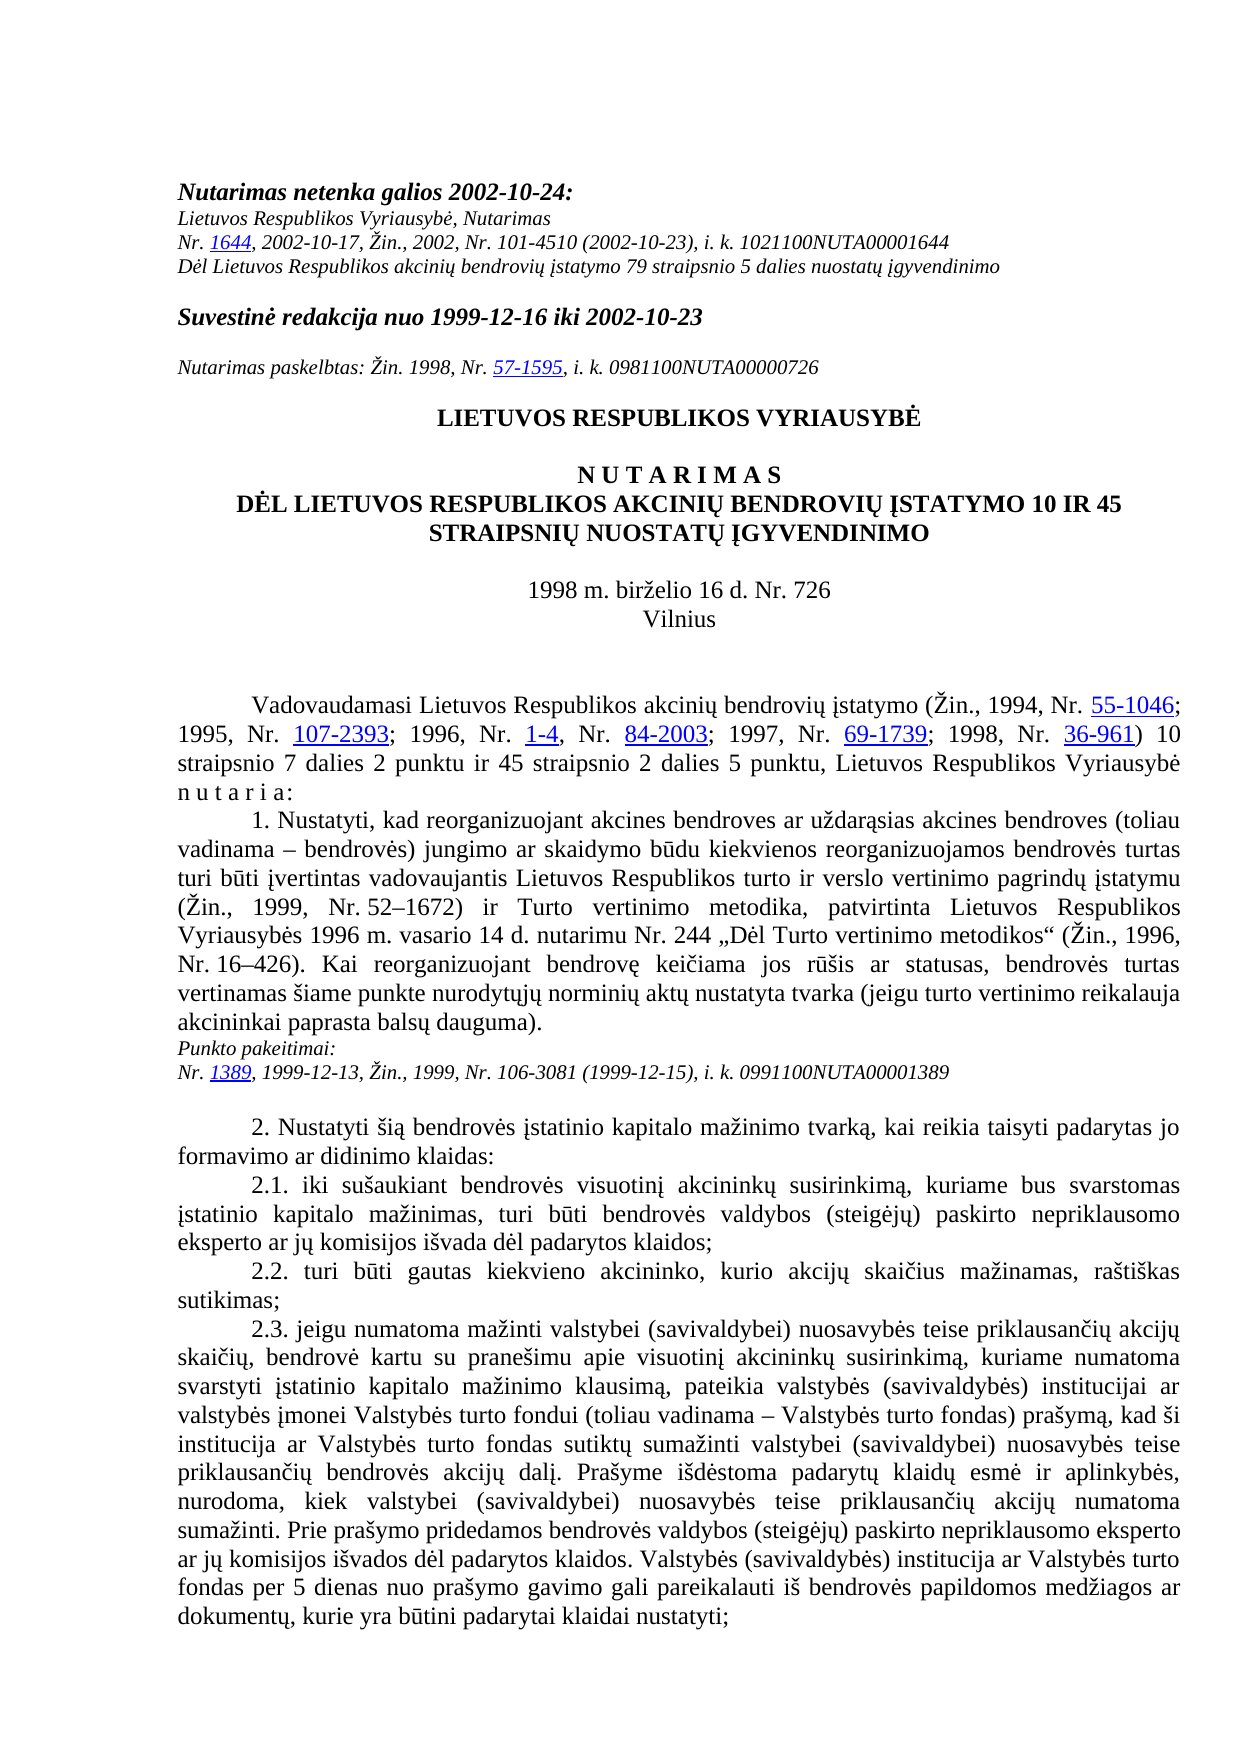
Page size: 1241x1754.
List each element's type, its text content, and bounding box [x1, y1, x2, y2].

text Punkto pakeitimai: [177, 1036, 1181, 1060]
text Nutarimas netenka galios 2002-10-24: [177, 177, 1181, 206]
text Nr. 1644, 2002-10-17, Žin., 2002, Nr. 101-4510 (2002-10-23), i. k. 1021100NUTA00001644 [177, 230, 1181, 254]
text DĖL LIETUVOS RESPUBLIKOS AKCINIŲ BENDROVIŲ ĮSTATYMO 10 IR 45 STRAIPSNIŲ NUOSTATŲ ĮGYVENDINIMO [177, 489, 1181, 547]
text 1. Nustatyti, kad reorganizuojant akcines bendroves ar uždarąsias akcines bendroves (toliau vadinama – bendrovės) jungimo ar skaidymo būdu kiekvienos reorganizuojamos bendrovės turtas turi būti įvertintas vadovaujantis Lietuvos Respublikos turto ir verslo vertinimo pagrindų įstatymu (Žin., 1999, Nr. 52–1672) ir Turto vertinimo metodika, patvirtinta Lietuvos Respublikos Vyriausybės 1996 m. vasario 14 d. nutarimu Nr. 244 „Dėl Turto vertinimo metodikos“ (Žin., 1996, Nr. 16–426). Kai reorganizuojant bendrovę keičiama jos rūšis ar statusas, bendrovės turtas vertinamas šiame punkte nurodytųjų norminių aktų nustatyta tvarka (jeigu turto vertinimo reikalauja akcininkai paprasta balsų dauguma). [177, 806, 1181, 1036]
text 2.3. jeigu numatoma mažinti valstybei (savivaldybei) nuosavybės teise priklausančių akcijų skaičių, bendrovė kartu su pranešimu apie visuotinį akcininkų susirinkimą, kuriame numatoma svarstyti įstatinio kapitalo mažinimo klausimą, pateikia valstybės (savivaldybės) institucijai ar valstybės įmonei Valstybės turto fondui (toliau vadinama – Valstybės turto fondas) prašymą, kad ši institucija ar Valstybės turto fondas sutiktų sumažinti valstybei (savivaldybei) nuosavybės teise priklausančių bendrovės akcijų dalį. Prašyme išdėstoma padarytų klaidų esmė ir aplinkybės, nurodoma, kiek valstybei (savivaldybei) nuosavybės teise priklausančių akcijų numatoma sumažinti. Prie prašymo pridedamos bendrovės valdybos (steigėjų) paskirto nepriklausomo eksperto ar jų komisijos išvados dėl padarytos klaidos. Valstybės (savivaldybės) institucija ar Valstybės turto fondas per 5 dienas nuo prašymo gavimo gali pareikalauti iš bendrovės papildomos medžiagos ar dokumentų, kurie yra būtini padarytai klaidai nustatyti; [177, 1314, 1181, 1630]
text Vadovaudamasi Lietuvos Respublikos akcinių bendrovių įstatymo (Žin., 1994, Nr. 55-1046; 1995, Nr. 107-2393; 1996, Nr. 1-4, Nr. 84-2003; 1997, Nr. 69-1739; 1998, Nr. 36-961) 10 straipsnio 7 dalies 2 punktu ir 45 straipsnio 2 dalies 5 punktu, Lietuvos Respublikos Vyriausybė nutaria: [177, 691, 1181, 806]
text 1998 m. birželio 16 d. Nr. 726 [177, 576, 1181, 604]
text 2.1. iki sušaukiant bendrovės visuotinį akcininkų susirinkimą, kuriame bus svarstomas įstatinio kapitalo mažinimas, turi būti bendrovės valdybos (steigėjų) paskirto nepriklausomo eksperto ar jų komisijos išvada dėl padarytos klaidos; [177, 1170, 1181, 1256]
text Dėl Lietuvos Respublikos akcinių bendrovių įstatymo 79 straipsnio 5 dalies nuostatų įgyvendinimo [177, 254, 1181, 278]
text Vilnius [177, 604, 1181, 633]
text 2. Nustatyti šią bendrovės įstatinio kapitalo mažinimo tvarką, kai reikia taisyti padarytas jo formavimo ar didinimo klaidas: [177, 1112, 1181, 1170]
text 2.2. turi būti gautas kiekvieno akcininko, kurio akcijų skaičius mažinamas, raštiškas sutikimas; [177, 1256, 1181, 1314]
text Nutarimas paskelbtas: Žin. 1998, Nr. 57-1595, i. k. 0981100NUTA00000726 [177, 355, 1181, 379]
text LIETUVOS RESPUBLIKOS VYRIAUSYBĖ [177, 403, 1181, 432]
text Nr. 1389, 1999-12-13, Žin., 1999, Nr. 106-3081 (1999-12-15), i. k. 0991100NUTA00001389 [177, 1060, 1181, 1084]
text Suvestinė redakcija nuo 1999-12-16 iki 2002-10-23 [177, 302, 1181, 331]
text N U T A R I M A S [177, 461, 1181, 489]
text Lietuvos Respublikos Vyriausybė, Nutarimas [177, 206, 1181, 230]
